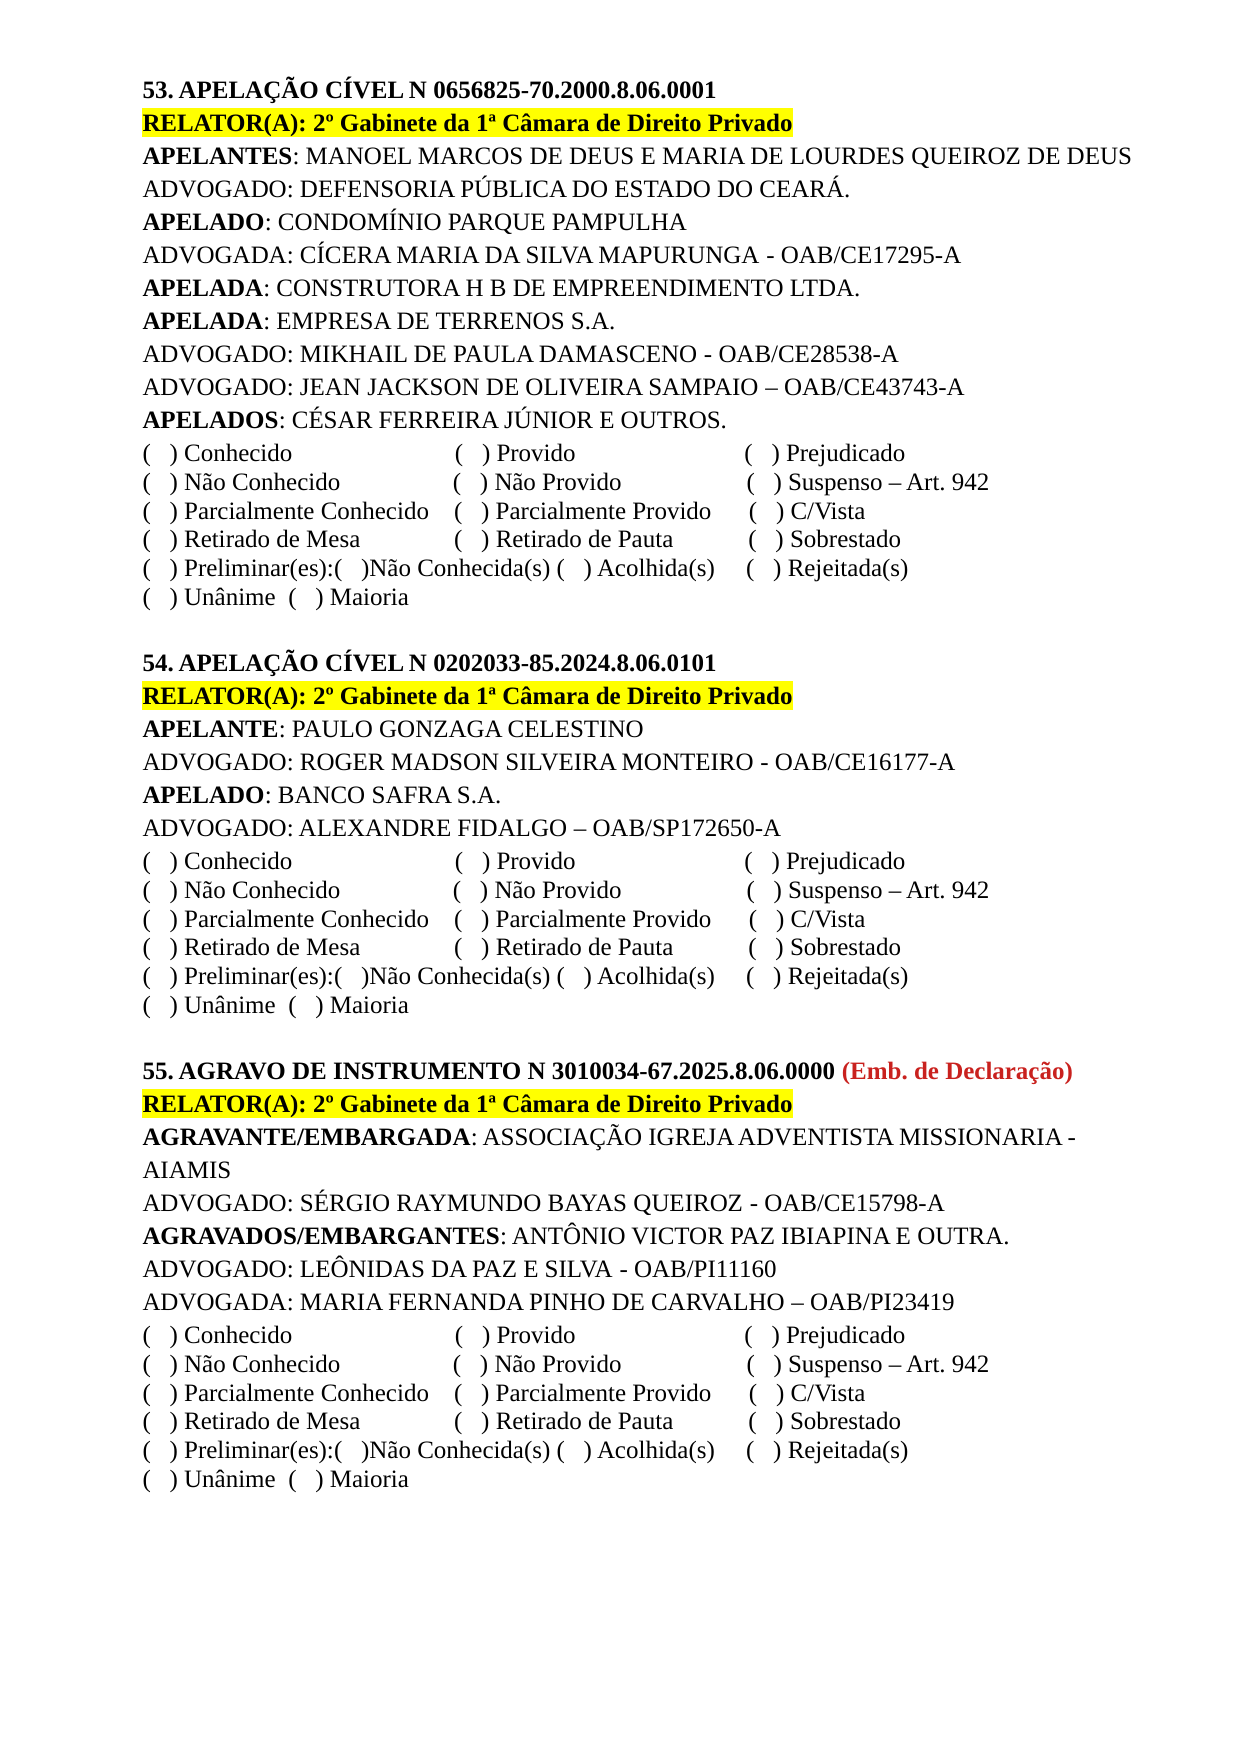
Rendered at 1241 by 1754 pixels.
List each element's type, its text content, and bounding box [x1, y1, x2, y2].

text ( ) Preliminar(es):( )Não Conhecida(s) ( ) Acolhida(s) ( ) Rejeitada(s) [142, 961, 1158, 990]
text ( ) Conhecido ( ) Provido ( ) Prejudicado [142, 438, 1141, 467]
text ( ) Unânime ( ) Maioria 55. AGRAVO DE INSTRUMENTO N 3010034-67.2025.8.06.0000 (Emb. de Declaração) RELATOR(A): 2º Gabinete da 1ª Câmara de Direito Privado AGRAVANTE/EMBARGADA: ASSOCIAÇÃO IGREJA ADVENTISTA MISSIONARIA - AIAMIS ADVOGADO: SÉRGIO RAYMUNDO BAYAS QUEIROZ - OAB/CE15798-A AGRAVADOS/EMBARGANTES: ANTÔNIO VICTOR PAZ IBIAPINA E OUTRA. ADVOGADO: LEÔNIDAS DA PAZ E SILVA - OAB/PI11160 ADVOGADA: MARIA FERNANDA PINHO DE CARVALHO – OAB/PI23419 [142, 990, 1141, 1316]
text ( ) Não Conhecido ( ) Não Provido ( ) Suspenso – Art. 942 [142, 467, 1158, 496]
text ( ) Preliminar(es):( )Não Conhecida(s) ( ) Acolhida(s) ( ) Rejeitada(s) [142, 553, 1158, 582]
text APELADOS: CÉSAR FERREIRA JÚNIOR E OUTROS. [142, 405, 1141, 434]
text ( ) Retirado de Mesa ( ) Retirado de Pauta ( ) Sobrestado [142, 1406, 1158, 1435]
text ( ) Conhecido ( ) Provido ( ) Prejudicado [142, 846, 1141, 875]
text ( ) Parcialmente Conhecido ( ) Parcialmente Provido ( ) C/Vista [142, 496, 1158, 524]
text ( ) Retirado de Mesa ( ) Retirado de Pauta ( ) Sobrestado [142, 524, 1158, 553]
text ( ) Unânime ( ) Maioria 54. APELAÇÃO CÍVEL N 0202033-85.2024.8.06.0101 RELATOR(A): 2º Gabinete da 1ª Câmara de Direito Privado APELANTE: PAULO GONZAGA CELESTINO ADVOGADO: ROGER MADSON SILVEIRA MONTEIRO - OAB/CE16177-A APELADO: BANCO SAFRA S.A. ADVOGADO: ALEXANDRE FIDALGO – OAB/SP172650-A [142, 582, 1141, 842]
text ( ) Não Conhecido ( ) Não Provido ( ) Suspenso – Art. 942 [142, 1349, 1158, 1378]
text ( ) Unânime ( ) Maioria [142, 1464, 1141, 1559]
text ( ) Preliminar(es):( )Não Conhecida(s) ( ) Acolhida(s) ( ) Rejeitada(s) [142, 1435, 1158, 1464]
text ( ) Retirado de Mesa ( ) Retirado de Pauta ( ) Sobrestado [142, 932, 1158, 961]
text ( ) Conhecido ( ) Provido ( ) Prejudicado [142, 1320, 1141, 1349]
text ( ) Parcialmente Conhecido ( ) Parcialmente Provido ( ) C/Vista [142, 1378, 1158, 1406]
text ( ) Parcialmente Conhecido ( ) Parcialmente Provido ( ) C/Vista [142, 904, 1158, 932]
text 53. APELAÇÃO CÍVEL N 0656825-70.2000.8.06.0001 RELATOR(A): 2º Gabinete da 1ª Câmara de Direito Privado APELANTES: MANOEL MARCOS DE DEUS E MARIA DE LOURDES QUEIROZ DE DEUS ADVOGADO: DEFENSORIA PÚBLICA DO ESTADO DO CEARÁ. APELADO: CONDOMÍNIO PARQUE PAMPULHA ADVOGADA: CÍCERA MARIA DA SILVA MAPURUNGA - OAB/CE17295-A APELADA: CONSTRUTORA H B DE EMPREENDIMENTO LTDA. APELADA: EMPRESA DE TERRENOS S.A. ADVOGADO: MIKHAIL DE PAULA DAMASCENO - OAB/CE28538-A ADVOGADO: JEAN JACKSON DE OLIVEIRA SAMPAIO – OAB/CE43743-A [142, 75, 1141, 401]
text ( ) Não Conhecido ( ) Não Provido ( ) Suspenso – Art. 942 [142, 875, 1158, 904]
